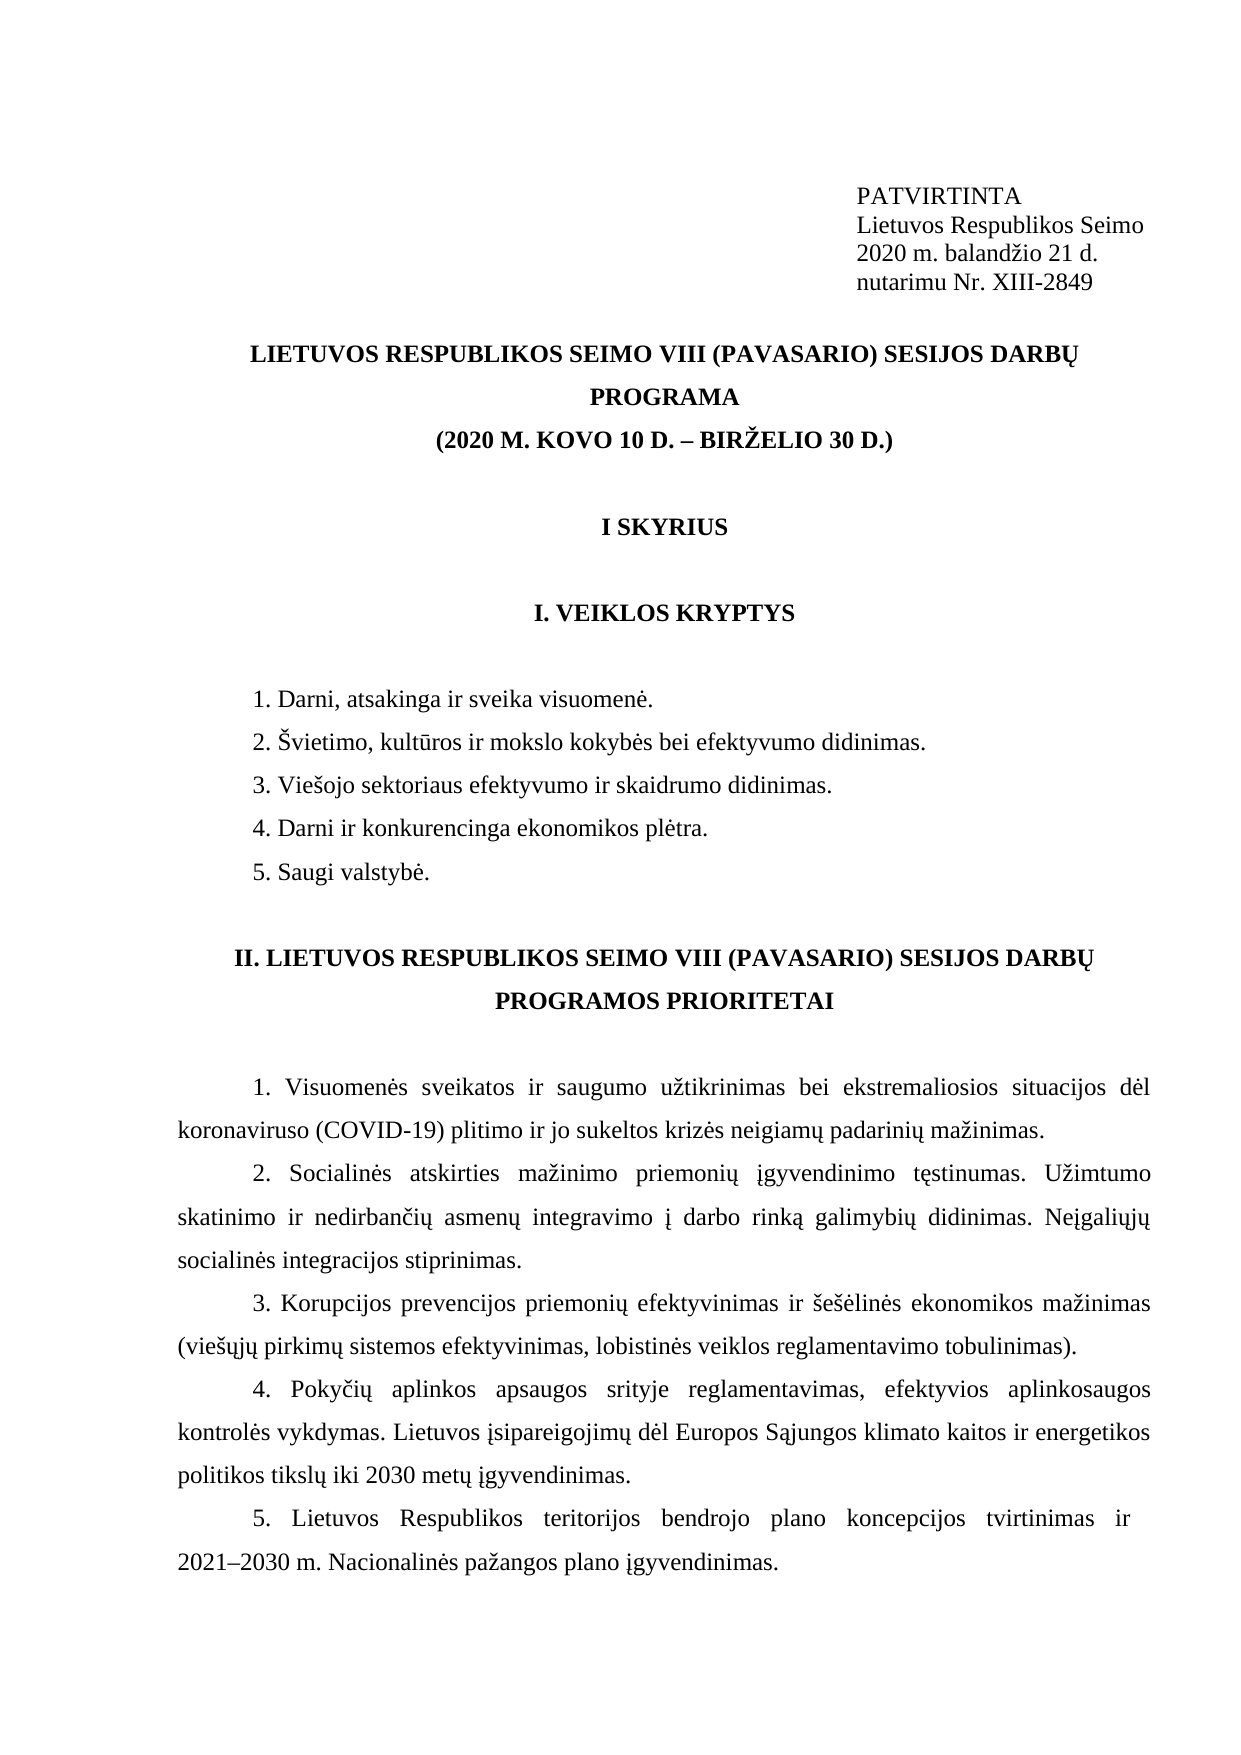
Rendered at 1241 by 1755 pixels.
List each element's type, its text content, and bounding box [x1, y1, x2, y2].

text Lietuvos Respublikos Seimo [192, 210, 1152, 238]
text 5. Saugi valstybė. [177, 857, 1152, 885]
text (2020 M. KOVO 10 D. – BIRŽELIO 30 D.) [177, 425, 1152, 454]
text 4. Pokyčių aplinkos apsaugos srityje reglamentavimas, efektyvios aplinkosaugos kontrolės vykdymas. Lietuvos įsipareigojimų dėl Europos Sąjungos klimato kaitos ir energetikos politikos tikslų iki 2030 metų įgyvendinimas. [177, 1374, 1152, 1489]
text LIETUVOS RESPUBLIKOS SEIMO VIII (pavasario) SESIJOS DARBŲ PROGRAMA [177, 339, 1152, 411]
text 2. Socialinės atskirties mažinimo priemonių įgyvendinimo tęstinumas. Užimtumo skatinimo ir nedirbančių asmenų integravimo į darbo rinką galimybių didinimas. Neįgaliųjų socialinės integracijos stiprinimas. [177, 1158, 1152, 1273]
text 4. Darni ir konkurencinga ekonomikos plėtra. [177, 813, 1152, 842]
text PATVIRTINTA [192, 181, 1152, 210]
text II. LIETUVOS RESPUBLIKOS SEIMO VIII (PAVASARIO) SESIJOS DARBŲ PROGRAMOS PRIORITETAI [177, 943, 1152, 1015]
text I. VEIKLOS KRYPTYS [177, 598, 1152, 627]
text nutarimu Nr. XIII-2849 [192, 267, 1152, 296]
text 1. Darni, atsakinga ir sveika visuomenė. [177, 684, 1152, 713]
text 1. Visuomenės sveikatos ir saugumo užtikrinimas bei ekstremaliosios situacijos dėl koronaviruso (COVID-19) plitimo ir jo sukeltos krizės neigiamų padarinių mažinimas. [177, 1072, 1152, 1144]
text 5. Lietuvos Respublikos teritorijos bendrojo plano koncepcijos tvirtinimas ir 2021–2030 m. Nacionalinės pažangos plano įgyvendinimas. [177, 1503, 1152, 1575]
text 2. Švietimo, kultūros ir mokslo kokybės bei efektyvumo didinimas. [177, 727, 1152, 756]
text 3. Korupcijos prevencijos priemonių efektyvinimas ir šešėlinės ekonomikos mažinimas (viešųjų pirkimų sistemos efektyvinimas, lobistinės veiklos reglamentavimo tobulinimas). [177, 1288, 1152, 1360]
text I SKYRIUS [177, 512, 1152, 540]
text 2020 m. balandžio 21 d. [192, 238, 1152, 267]
text 3. Viešojo sektoriaus efektyvumo ir skaidrumo didinimas. [177, 770, 1152, 799]
